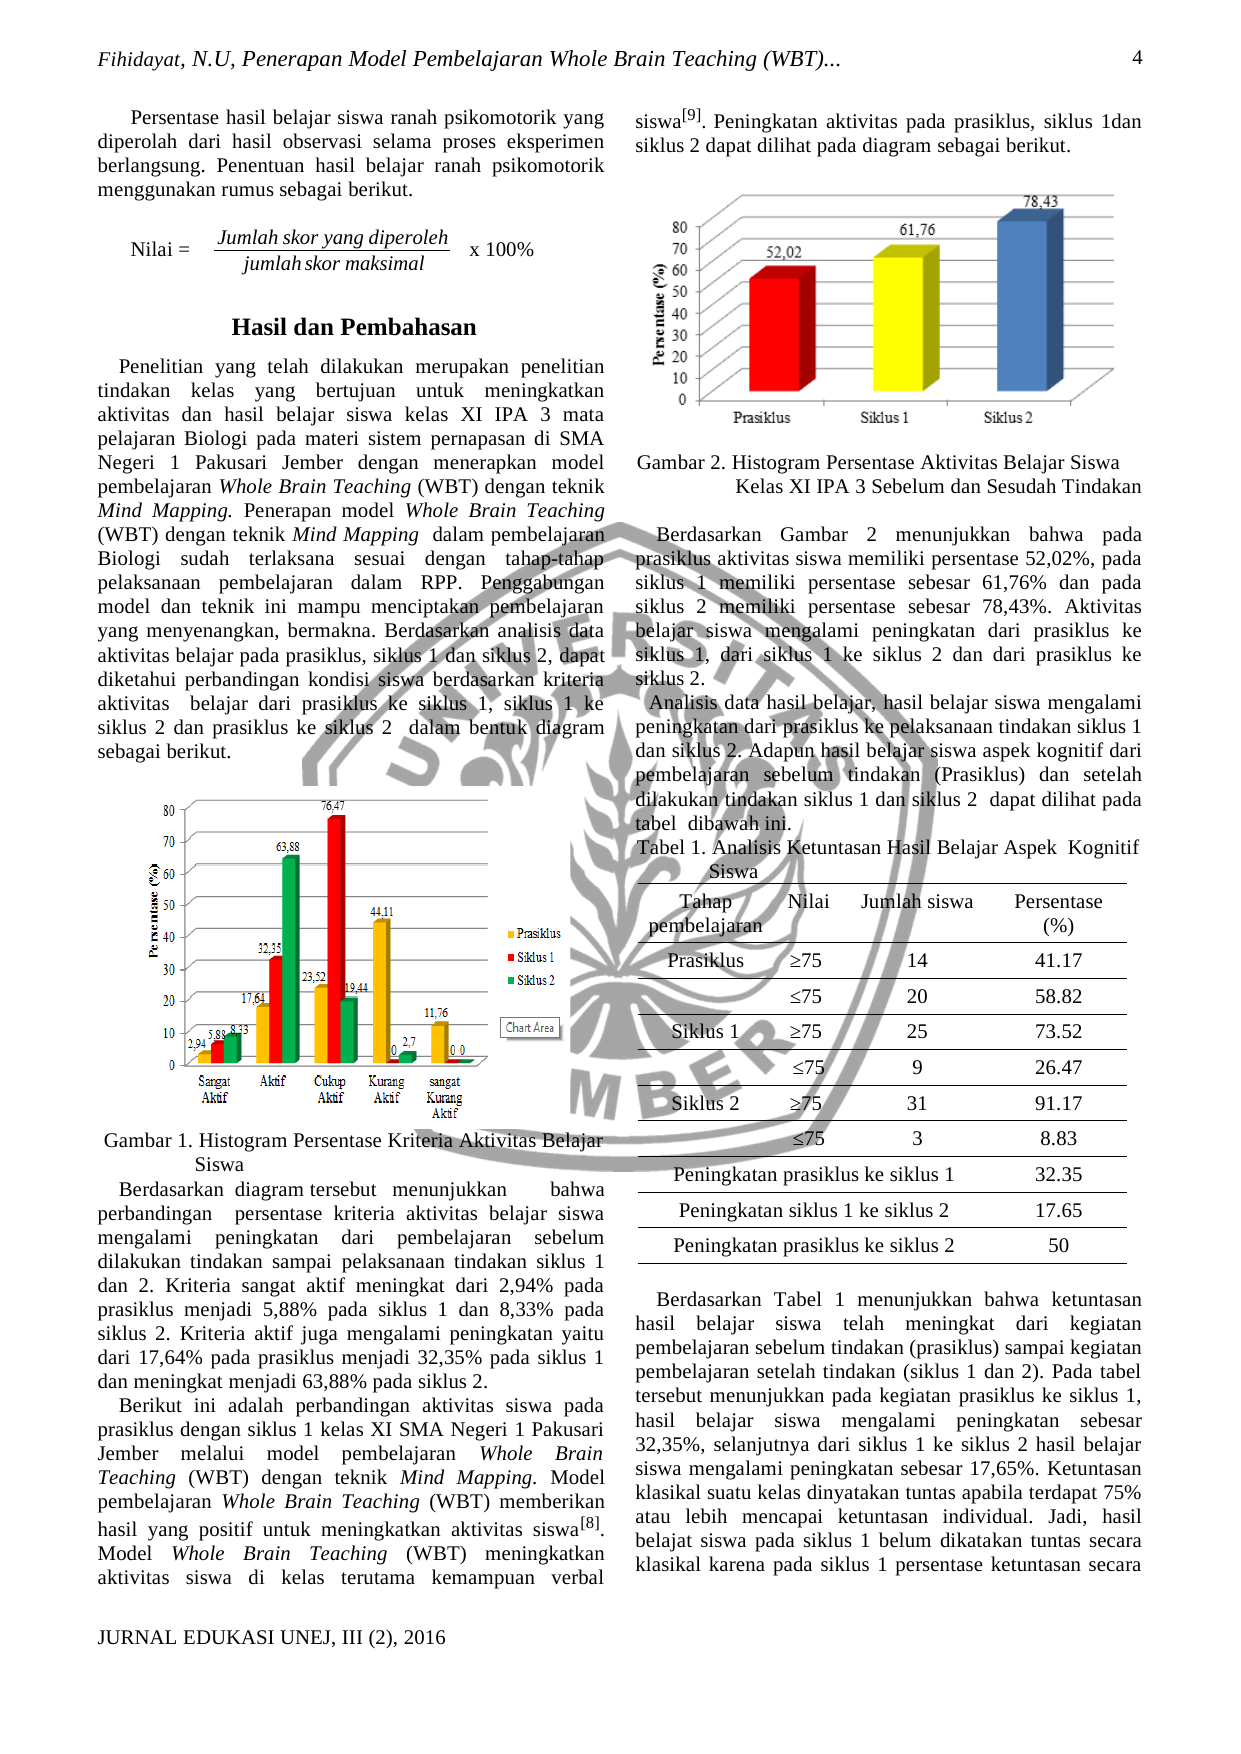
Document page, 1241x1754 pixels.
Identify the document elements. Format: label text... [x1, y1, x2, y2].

table_cell Peningkatan prasiklus ke siklus 1 [638, 1157, 991, 1192]
text Persentase hasil belajar siswa ranah psikomotorik yang diperolah dari hasil observasi selama proses eksperimen berlangsung. Penentuan hasil belajar ranah psikomotorik menggunakan rumus sebagai berikut. [97, 105, 605, 201]
table_cell Peningkatan prasiklus ke siklus 2 [638, 1228, 991, 1263]
table_cell Prasiklus [638, 943, 773, 978]
text Berdasarkan diagram tersebut menunjukkan bahwa perbandingan persentase kriteria aktivitas belajar siswa mengalami peningkatan dari pembelajaran sebelum dilakukan tindakan sampai pelaksanaan tindakan siklus 1 dan 2. Kriteria sangat aktif meningkat dari 2,94% pada prasiklus menjadi 5,88% pada siklus 1 dan 8,33% pada siklus 2. Kriteria aktif juga mengalami peningkatan yaitu dari 17,64% pada prasiklus menjadi 32,35% pada siklus 1 dan meningkat menjadi 63,88% pada siklus 2. [97, 1176, 605, 1393]
table_cell 9 [844, 1050, 991, 1085]
table_cell [638, 1121, 773, 1156]
text Berdasarkan Tabel 1 menunjukkan bahwa ketuntasan hasil belajar siswa telah meningkat dari kegiatan pembelajaran sebelum tindakan (prasiklus) sampai kegiatan pembelajaran setelah tindakan (siklus 1 dan 2). Pada tabel tersebut menunjukkan pada kegiatan prasiklus ke siklus 1, hasil belajar siswa mengalami peningkatan sebesar 32,35%, selanjutnya dari siklus 1 ke siklus 2 hasil belajar siswa mengalami peningkatan sebesar 17,65%. Ketuntasan klasikal suatu kelas dinyatakan tuntas apabila terdapat 75% atau lebih mencapai ketuntasan individual. Jadi, hasil belajat siswa pada siklus 1 belum dikatakan tuntas secara klasikal karena pada siklus 1 persentase ketuntasan secara [635, 1287, 1143, 1576]
table_cell [638, 1050, 773, 1085]
table_cell ≤75 [774, 979, 844, 1013]
text Berdasarkan Gambar 2 menunjukkan bahwa pada prasiklus aktivitas siswa memiliki persentase 52,02%, pada siklus 1 memiliki persentase sebesar 61,76% dan pada siklus 2 memiliki persentase sebesar 78,43%. Aktivitas belajar siswa mengalami peningkatan dari prasiklus ke siklus 1, dari siklus 1 ke siklus 2 dan dari prasiklus ke siklus 2. [635, 522, 1143, 690]
table_cell ≤75 [774, 1121, 844, 1156]
text Analisis data hasil belajar, hasil belajar siswa mengalami peningkatan dari prasiklus ke pelaksanaan tindakan siklus 1 dan siklus 2. Adapun hasil belajar siswa aspek kognitif dari pembelajaran sebelum tindakan (Prasiklus) dan setelah dilakukan tindakan siklus 1 dan siklus 2 dapat dilihat pada tabel dibawah ini. [635, 690, 1143, 834]
text Berikut ini adalah perbandingan aktivitas siswa pada prasiklus dengan siklus 1 kelas XI SMA Negeri 1 Pakusari Jember melalui model pembelajaran Whole Brain Teaching (WBT) dengan teknik Mind Mapping. Model pembelajaran Whole Brain Teaching (WBT) memberikan hasil yang positif untuk meningkatkan aktivitas siswa[8]. Model Whole Brain Teaching (WBT) meningkatkan aktivitas siswa di kelas terutama kemampuan verbal [97, 1393, 605, 1589]
table_cell ≥75 [774, 1015, 844, 1049]
table_cell 14 [844, 943, 991, 978]
table_cell 58,82 [991, 979, 1127, 1013]
table_cell 91,17 [991, 1086, 1127, 1120]
table_cell 20 [844, 979, 991, 1013]
table_cell 73,52 [991, 1015, 1127, 1049]
text Gambar 1. Histogram Persentase Kriteria Aktivitas Belajar Siswa [104, 787, 605, 1176]
table_cell [638, 979, 773, 1013]
table_cell Siklus 2 [638, 1086, 773, 1120]
table_cell 41,17 [991, 943, 1127, 978]
table_header Jumlah siswa [844, 884, 991, 942]
table_cell 8,83 [991, 1121, 1127, 1156]
table_cell 3 [844, 1121, 991, 1156]
table_cell Peningkatan siklus 1 ke siklus 2 [638, 1193, 991, 1227]
text Penelitian yang telah dilakukan merupakan penelitian tindakan kelas yang bertujuan untuk meningkatkan aktivitas dan hasil belajar siswa kelas XI IPA 3 mata pelajaran Biologi pada materi sistem pernapasan di SMA Negeri 1 Pakusari Jember dengan menerapkan model pembelajaran Whole Brain Teaching (WBT) dengan teknik Mind Mapping. Penerapan model Whole Brain Teaching (WBT) dengan teknik Mind Mapping dalam pembelajaran Biologi sudah terlaksana sesuai dengan tahap-tahap pelaksanaan pembelajaran dalam RPP. Penggabungan model dan teknik ini mampu menciptakan pembelajaran yang menyenangkan, bermakna. Berdasarkan analisis data aktivitas belajar pada prasiklus, siklus 1 dan siklus 2, dapat diketahui perbandingan kondisi siswa berdasarkan kriteria aktivitas belajar dari prasiklus ke siklus 1, siklus 1 ke siklus 2 dan prasiklus ke siklus 2 dalam bentuk diagram sebagai berikut. [97, 354, 605, 763]
table_cell 50 [991, 1228, 1127, 1263]
table_cell 25 [844, 1015, 991, 1049]
table_header Nilai [774, 884, 844, 942]
table_cell ≤75 [774, 1050, 844, 1085]
text Nilai = x 100% [97, 225, 605, 276]
text siswa[9]. Peningkatan aktivitas pada prasiklus, siklus 1dan siklus 2 dapat dilihat pada diagram sebagai berikut. [635, 105, 1143, 157]
table_header Persentase (%) [991, 884, 1127, 942]
text Tabel 1. Analisis Ketuntasan Hasil Belajar Aspek Kognitif Siswa [637, 834, 1143, 883]
table_cell 26,47 [991, 1050, 1127, 1085]
text Hasil dan Pembahasan [97, 312, 605, 341]
table_cell Siklus 1 [638, 1015, 773, 1049]
table_cell 32,35 [991, 1157, 1127, 1192]
table_cell ≥75 [774, 1086, 844, 1120]
text Gambar 2. Histogram Persentase Aktivitas Belajar Siswa Kelas XI IPA 3 Sebelum dan Sesudah Tindakan [637, 450, 1143, 498]
table_header Tahap pembelajaran [638, 884, 773, 942]
table_cell 31 [844, 1086, 991, 1120]
table_cell ≥75 [774, 943, 844, 978]
picture [132, 180, 1143, 1246]
table_cell 17,65 [991, 1193, 1127, 1227]
